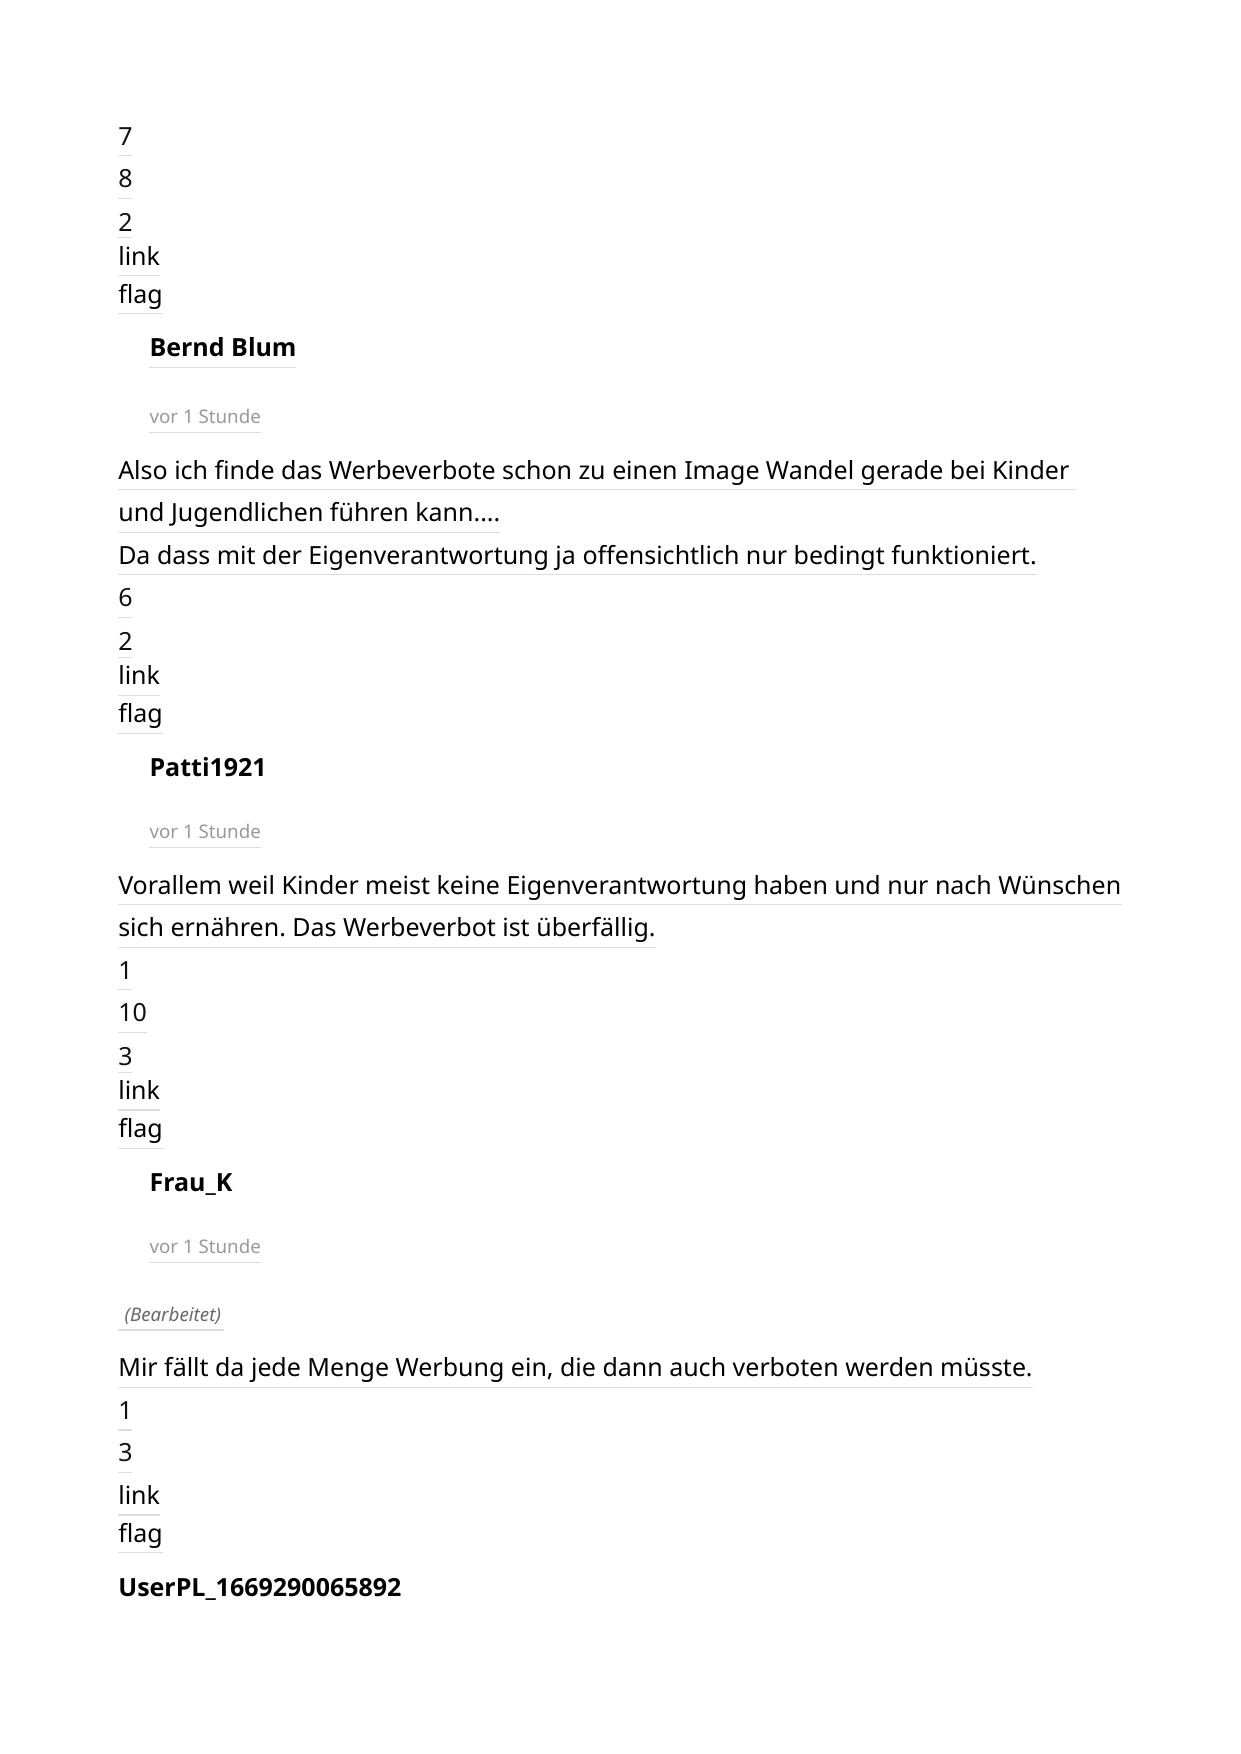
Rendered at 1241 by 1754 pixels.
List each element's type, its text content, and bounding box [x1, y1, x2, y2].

text link [118, 1073, 1122, 1111]
text link [118, 1477, 1122, 1516]
text 1 [118, 1392, 1122, 1431]
text flag [118, 276, 1122, 314]
text Patti1921 [149, 749, 1122, 783]
text 3 [118, 1037, 1122, 1073]
text vor 1 Stunde [149, 819, 1117, 848]
text 8 [118, 161, 1122, 199]
text flag [118, 696, 1122, 734]
text 10 [118, 995, 1122, 1033]
text vor 1 Stunde [149, 404, 1117, 433]
text (Bearbeitet) [118, 1298, 1122, 1331]
text 7 [118, 118, 1122, 156]
text Mir fällt da jede Menge Werbung ein, die dann auch verboten werden müsste. [118, 1350, 1122, 1388]
text link [118, 658, 1122, 696]
text 2 [118, 622, 1122, 658]
text Bernd Blum [149, 330, 1122, 368]
text UserPL_1669290065892 [118, 1569, 1122, 1603]
text 2 [118, 203, 1122, 238]
text 1 [118, 952, 1122, 990]
text link [118, 238, 1122, 276]
text sich ernähren. Das Werbeverbot ist überfällig. [118, 905, 1122, 948]
text 6 [118, 580, 1122, 618]
text Vorallem weil Kinder meist keine Eigenverantwortung haben und nur nach Wünschen [118, 867, 1122, 904]
text Also ich finde das Werbeverbote schon zu einen Image Wandel gerade bei Kinder und Jugendlichen führen kann.... Da dass mit der Eigenverantwortung ja offensichtlich nur bedingt funktioniert. [118, 452, 1122, 575]
text flag [118, 1111, 1122, 1149]
text 3 [118, 1435, 1122, 1473]
text Frau_K [149, 1164, 1122, 1198]
text flag [118, 1516, 1122, 1553]
text vor 1 Stunde [149, 1234, 1117, 1263]
